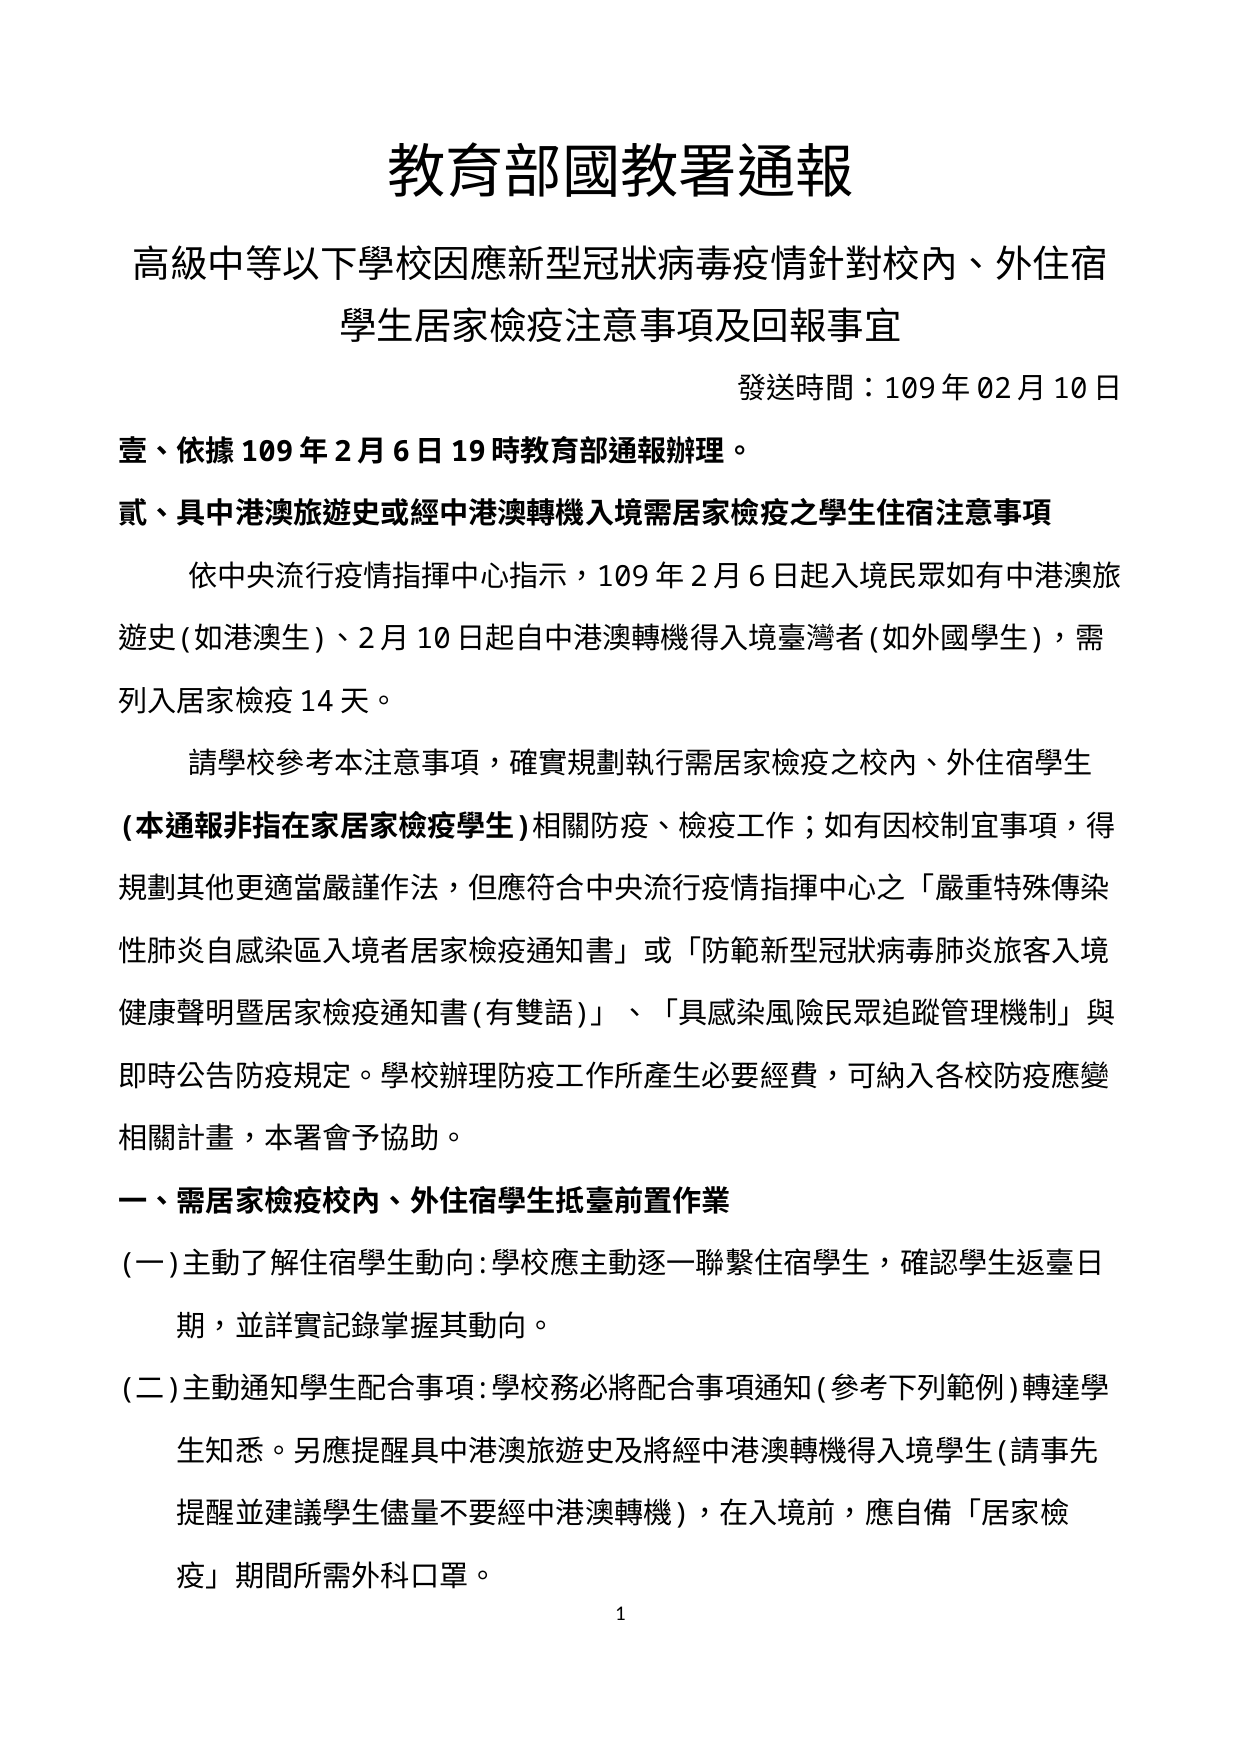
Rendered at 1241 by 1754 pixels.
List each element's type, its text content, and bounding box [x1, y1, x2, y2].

text 請學校參考本注意事項，確實規劃執行需居家檢疫之校內、外住宿學生(本通報非指在家居家檢疫學生)相關防疫、檢疫工作；如有因校制宜事項，得規劃其他更適當嚴謹作法，但應符合中央流行疫情指揮中心之「嚴重特殊傳染性肺炎自感染區入境者居家檢疫通知書」或「防範新型冠狀病毒肺炎旅客入境健康聲明暨居家檢疫通知書(有雙語)」、「具感染風險民眾追蹤管理機制」與即時公告防疫規定。學校辦理防疫工作所產生必要經費，可納入各校防疫應變相關計畫，本署會予協助。 [118, 719, 1122, 1157]
text 高級中等以下學校因應新型冠狀病毒疫情針對校內、外住宿學生居家檢疫注意事項及回報事宜 [118, 219, 1122, 344]
text (一)主動了解住宿學生動向:學校應主動逐一聯繫住宿學生，確認學生返臺日期，並詳實記錄掌握其動向。 [118, 1219, 1122, 1344]
text (二)主動通知學生配合事項:學校務必將配合事項通知(參考下列範例)轉達學生知悉。另應提醒具中港澳旅遊史及將經中港澳轉機得入境學生(請事先提醒並建議學生儘量不要經中港澳轉機)，在入境前，應自備「居家檢疫」期間所需外科口罩。 [118, 1344, 1122, 1594]
text 一、需居家檢疫校內、外住宿學生抵臺前置作業 [118, 1157, 1122, 1219]
text 壹、依據109年2月6日19時教育部通報辦理。 [118, 407, 1122, 469]
text 教育部國教署通報 [118, 94, 1122, 219]
text 依中央流行疫情指揮中心指示，109年2月6日起入境民眾如有中港澳旅遊史(如港澳生)、2月10日起自中港澳轉機得入境臺灣者(如外國學生)，需列入居家檢疫14天。 [118, 532, 1122, 719]
text 發送時間：109年02月10日 [118, 344, 1122, 407]
text 貳、具中港澳旅遊史或經中港澳轉機入境需居家檢疫之學生住宿注意事項 [118, 469, 1122, 532]
